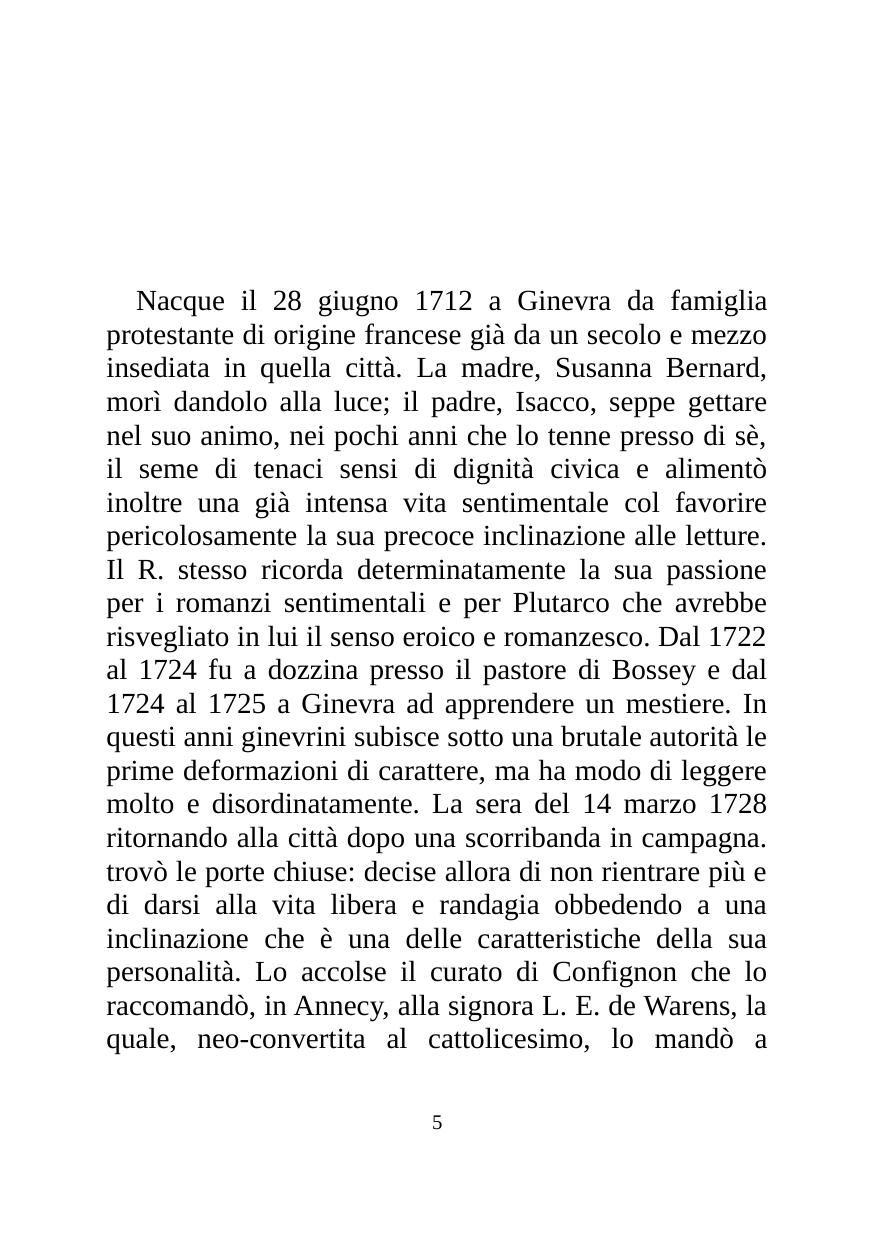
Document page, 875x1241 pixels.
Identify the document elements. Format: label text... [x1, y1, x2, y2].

text Nacque il 28 giugno 1712 a Ginevra da famiglia protestante di origine francese già da un secolo e mezzo insediata in quella città. La madre, Susanna Bernard, morì dandolo alla luce; il padre, Isacco, seppe gettare nel suo animo, nei pochi anni che lo tenne presso di sè, il seme di tenaci sensi di dignità civica e alimentò inoltre una già intensa vita sentimentale col favorire pericolosamente la sua precoce inclinazione alle letture. Il R. stesso ricorda determinatamente la sua passione per i romanzi sentimentali e per Plutarco che avrebbe risvegliato in lui il senso eroico e romanzesco. Dal 1722 al 1724 fu a dozzina presso il pastore di Bossey e dal 1724 al 1725 a Ginevra ad apprendere un mestiere. In questi anni ginevrini subisce sotto una brutale autorità le prime deformazioni di carattere, ma ha modo di leggere molto e disordinatamente. La sera del 14 marzo 1728 ritornando alla città dopo una scorribanda in campagna. trovò le porte chiuse: decise allora di non rientrare più e di darsi alla vita libera e randagia obbedendo a una inclinazione che è una delle caratteristiche della sua personalità. Lo accolse il curato di Confignon che lo raccomandò, in Annecy, alla signora L. E. de Warens, la quale, neo-convertita al cattolicesimo, lo mandò a [106, 283, 768, 1055]
